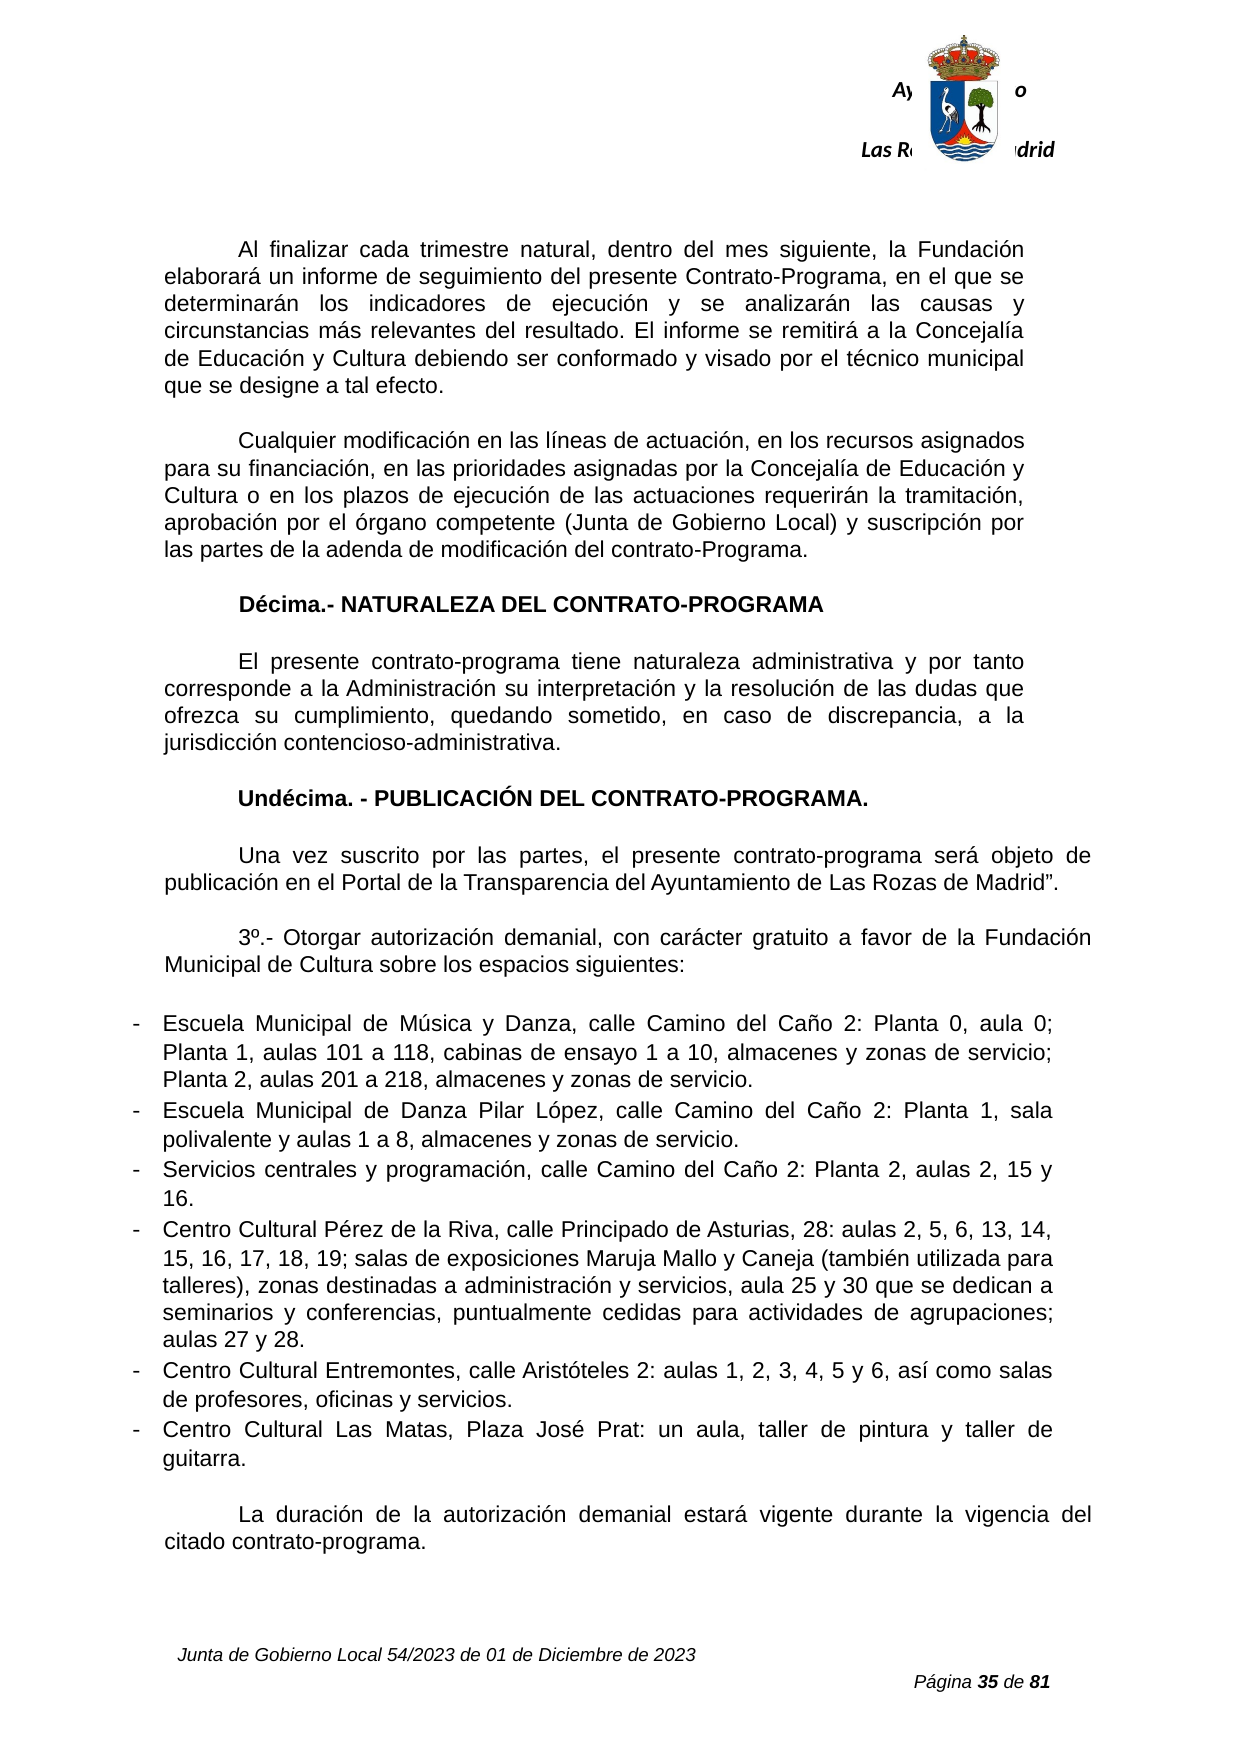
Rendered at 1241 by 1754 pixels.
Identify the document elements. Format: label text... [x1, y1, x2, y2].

list Centro Cultural Entremontes, calle Aristóteles 2: aulas 1, 2, 3, 4, 5 y 6, así como salas de profesores, oficinas y servicios. [133, 1354, 1054, 1412]
text Cualquier modificación en las líneas de actuación, en los recursos asignados para su financiación, en las prioridades asignadas por la Concejalía de Educación y Cultura o en los plazos de ejecución de las actuaciones requerirán la tramitación, aprobación por el órgano competente (Junta de Gobierno Local) y suscripción por las partes de la adenda de modificación del contrato-Programa. [164, 427, 1025, 562]
text El presente contrato-programa tiene naturaleza administrativa y por tanto corresponde a la Administración su interpretación y la resolución de las dudas que ofrezca su cumplimiento, quedando sometido, en caso de discrepancia, a la jurisdicción contencioso-administrativa. [164, 648, 1025, 756]
text La duración de la autorización demanial estará vigente durante la vigencia del citado contrato-programa. [164, 1501, 1093, 1554]
text Undécima. - PUBLICACIÓN DEL CONTRATO-PROGRAMA. [238, 785, 1094, 811]
subtitle Décima.- NATURALEZA DEL CONTRATO-PROGRAMA [239, 591, 1094, 618]
text Una vez suscrito por las partes, el presente contrato-programa será objeto de publicación en el Portal de la Transparencia del Ayuntamiento de Las Rozas de Madrid”. [164, 842, 1093, 895]
list Servicios centrales y programación, calle Camino del Caño 2: Planta 2, aulas 2, 15 y 16. [133, 1153, 1054, 1212]
text 3º.- Otorgar autorización demanial, con carácter gratuito a favor de la Fundación Municipal de Cultura sobre los espacios siguientes: [164, 924, 1093, 978]
list Escuela Municipal de Danza Pilar López, calle Camino del Caño 2: Planta 1, sala polivalente y aulas 1 a 8, almacenes y zonas de servicio. [133, 1094, 1054, 1152]
list Centro Cultural Las Matas, Plaza José Prat: un aula, taller de pintura y taller de guitarra. [133, 1413, 1054, 1472]
list Escuela Municipal de Música y Danza, calle Camino del Caño 2: Planta 0, aula 0; Planta 1, aulas 101 a 118, cabinas de ensayo 1 a 10, almacenes y zonas de servicio; Planta 2, aulas 201 a 218, almacenes y zonas de servicio. [133, 1007, 1054, 1093]
text Al finalizar cada trimestre natural, dentro del mes siguiente, la Fundación elaborará un informe de seguimiento del presente Contrato-Programa, en el que se determinarán los indicadores de ejecución y se analizarán las causas y circunstancias más relevantes del resultado. El informe se remitirá a la Concejalía de Educación y Cultura debiendo ser conformado y visado por el técnico municipal que se designe a tal efecto. [164, 236, 1025, 398]
list Centro Cultural Pérez de la Riva, calle Principado de Asturias, 28: aulas 2, 5, 6, 13, 14, 15, 16, 17, 18, 19; salas de exposiciones Maruja Mallo y Caneja (también utilizada para talleres), zonas destinadas a administración y servicios, aula 25 y 30 que se dedican a seminarios y conferencias, puntualmente cedidas para actividades de agrupaciones; aulas 27 y 28. [133, 1213, 1054, 1353]
